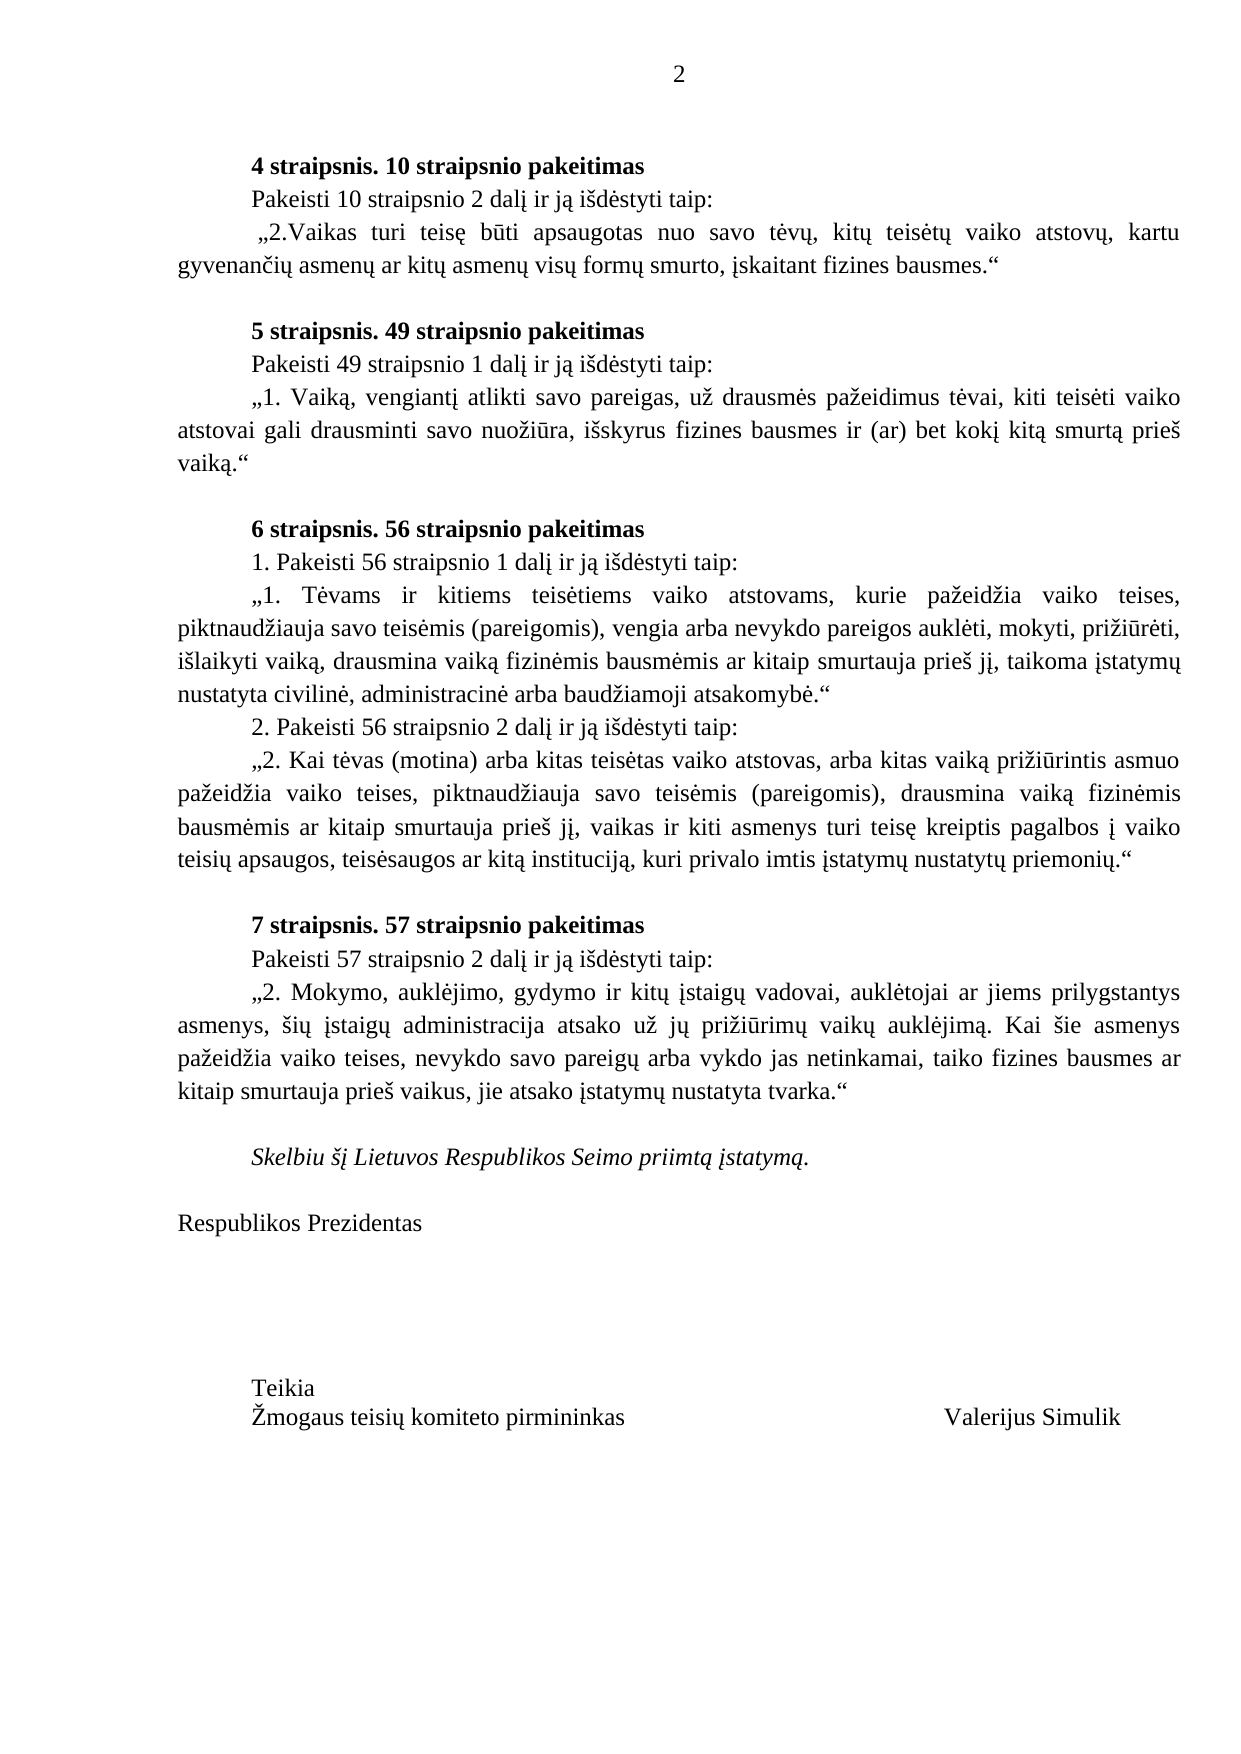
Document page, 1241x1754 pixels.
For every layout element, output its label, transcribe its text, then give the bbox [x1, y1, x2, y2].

text Respublikos Prezidentas [177, 1208, 1181, 1237]
text „2. Kai tėvas (motina) arba kitas teisėtas vaiko atstovas, arba kitas vaiką prižiūrintis asmuo pažeidžia vaiko teises, piktnaudžiauja savo teisėmis (pareigomis), drausmina vaiką fizinėmis bausmėmis ar kitaip smurtauja prieš jį, vaikas ir kiti asmenys turi teisę kreiptis pagalbos į vaiko teisių apsaugos, teisėsaugos ar kitą instituciją, kuri privalo imtis įstatymų nustatytų priemonių.“ [177, 746, 1181, 873]
text „1. Vaiką, vengiantį atlikti savo pareigas, už drausmės pažeidimus tėvai, kiti teisėti vaiko atstovai gali drausminti savo nuožiūra, išskyrus fizines bausmes ir (ar) bet kokį kitą smurtą prieš vaiką.“ [177, 382, 1181, 477]
text 1. Pakeisti 56 straipsnio 1 dalį ir ją išdėstyti taip: [177, 547, 1181, 576]
text Žmogaus teisių komiteto pirmininkas Valerijus Simulik [177, 1402, 1181, 1430]
text 4 straipsnis. 10 straipsnio pakeitimas [177, 151, 1181, 180]
text 2. Pakeisti 56 straipsnio 2 dalį ir ją išdėstyti taip: [177, 712, 1181, 741]
text Teikia [177, 1373, 1181, 1402]
text „1. Tėvams ir kitiems teisėtiems vaiko atstovams, kurie pažeidžia vaiko teises, piktnaudžiauja savo teisėmis (pareigomis), vengia arba nevykdo pareigos auklėti, mokyti, prižiūrėti, išlaikyti vaiką, drausmina vaiką fizinėmis bausmėmis ar kitaip smurtauja prieš jį, taikoma įstatymų nustatyta civilinė, administracinė arba baudžiamoji atsakomybė.“ [177, 580, 1181, 708]
text 6 straipsnis. 56 straipsnio pakeitimas [177, 514, 1181, 543]
text Pakeisti 49 straipsnio 1 dalį ir ją išdėstyti taip: [177, 349, 1181, 378]
text Pakeisti 57 straipsnio 2 dalį ir ją išdėstyti taip: [177, 944, 1181, 972]
text Skelbiu šį Lietuvos Respublikos Seimo priimtą įstatymą. [177, 1142, 1181, 1171]
text Pakeisti 10 straipsnio 2 dalį ir ją išdėstyti taip: [177, 184, 1181, 213]
text 5 straipsnis. 49 straipsnio pakeitimas [177, 316, 1181, 345]
text 7 straipsnis. 57 straipsnio pakeitimas [177, 911, 1181, 939]
text „2. Mokymo, auklėjimo, gydymo ir kitų įstaigų vadovai, auklėtojai ar jiems prilygstantys asmenys, šių įstaigų administracija atsako už jų prižiūrimų vaikų auklėjimą. Kai šie asmenys pažeidžia vaiko teises, nevykdo savo pareigų arba vykdo jas netinkamai, taiko fizines bausmes ar kitaip smurtauja prieš vaikus, jie atsako įstatymų nustatyta tvarka.“ [177, 977, 1181, 1104]
text „2.Vaikas turi teisę būti apsaugotas nuo savo tėvų, kitų teisėtų vaiko atstovų, kartu gyvenančių asmenų ar kitų asmenų visų formų smurto, įskaitant fizines bausmes.“ [177, 217, 1181, 279]
